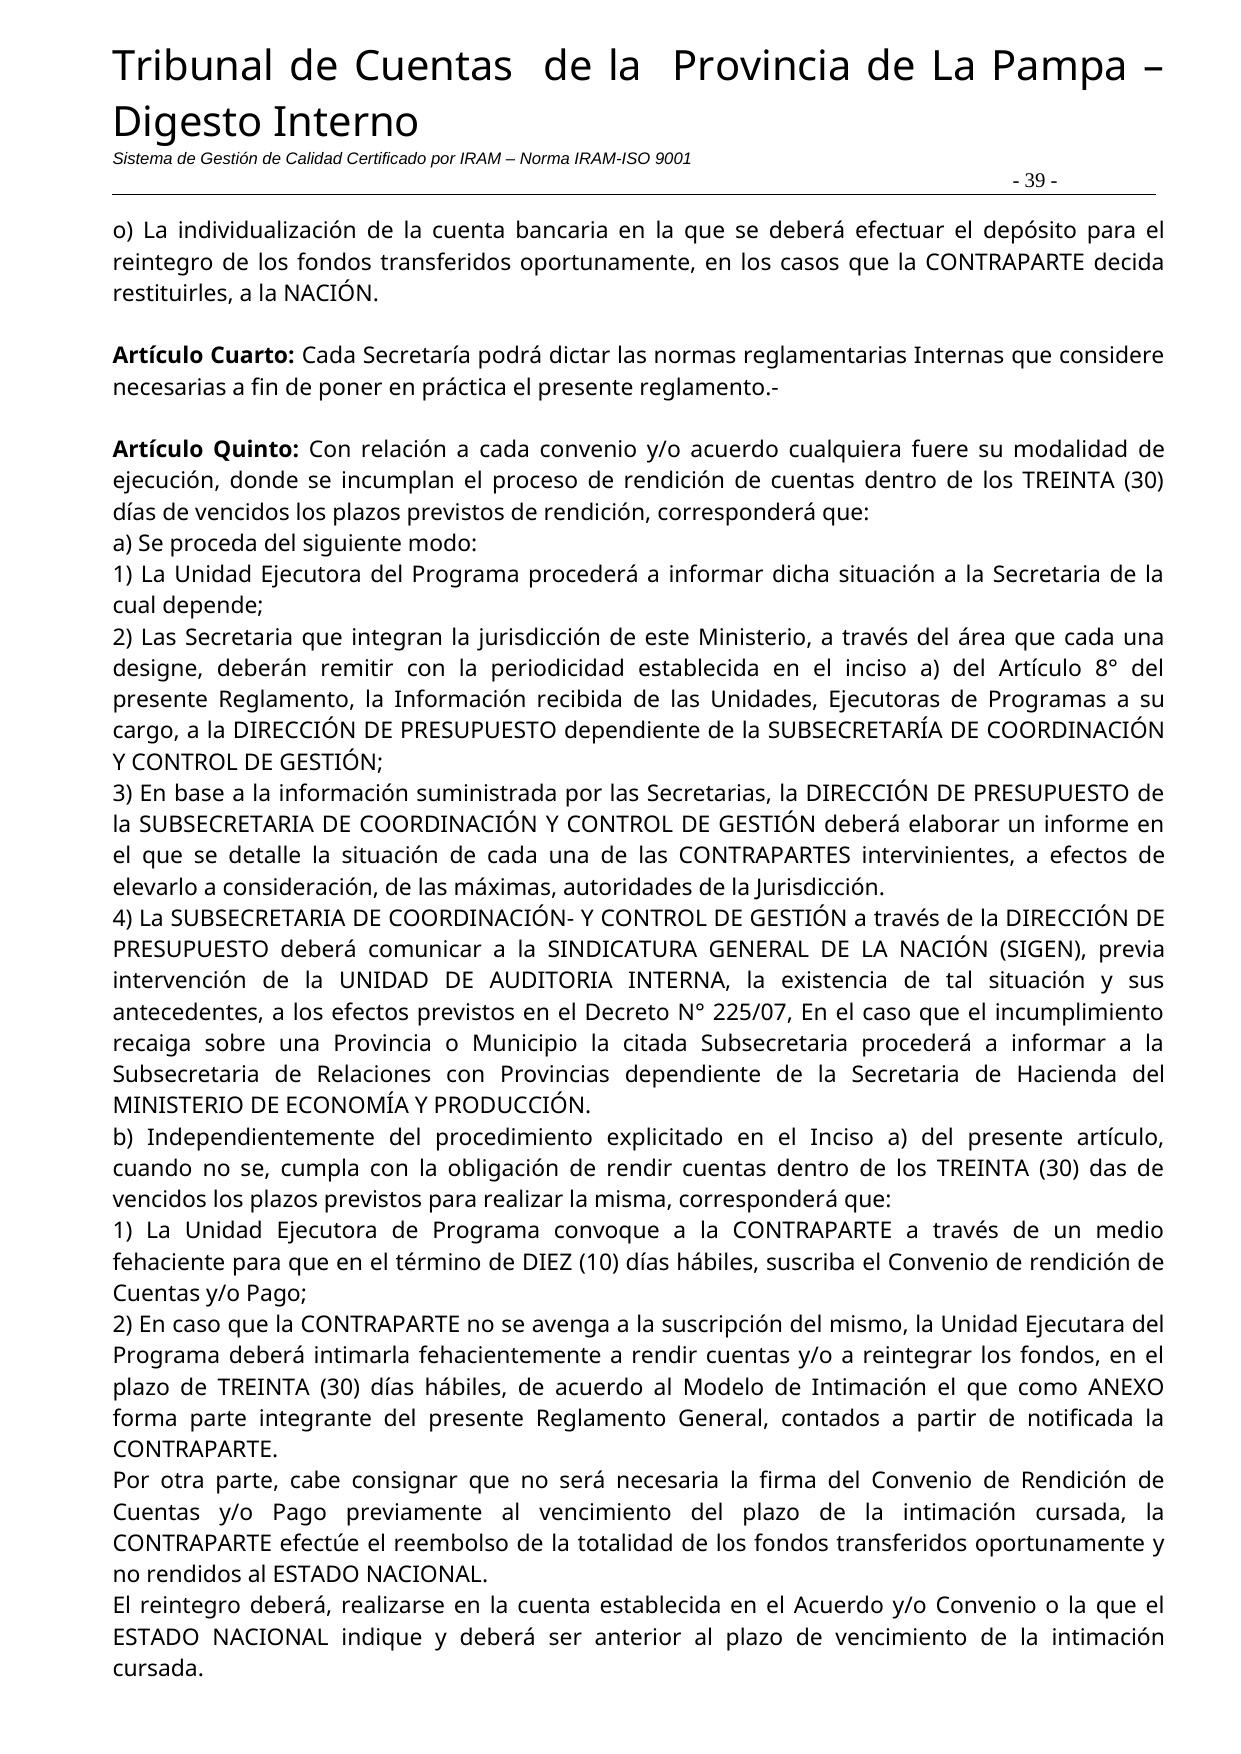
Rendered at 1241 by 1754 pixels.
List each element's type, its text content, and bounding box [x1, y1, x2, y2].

text Artículo Quinto: Con relación a cada convenio y/o acuerdo cualquiera fuere su modalidad de ejecución, donde se incumplan el proceso de rendición de cuentas dentro de los TREINTA (30) días de vencidos los plazos previstos de rendición, corresponderá que: [112, 433, 1166, 527]
text 2) En caso que la CONTRAPARTE no se avenga a la suscripción del mismo, la Unidad Ejecutara del Programa deberá intimarla fehacientemente a rendir cuentas y/o a reintegrar los fondos, en el plazo de TREINTA (30) días hábiles, de acuerdo al Modelo de Intimación el que como ANEXO forma parte integrante del presente Reglamento General, contados a partir de notificada la CONTRAPARTE. [112, 1308, 1166, 1464]
text b) Independientemente del procedimiento explicitado en el Inciso a) del presente artículo, cuando no se, cumpla con la obligación de rendir cuentas dentro de los TREINTA (30) das de vencidos los plazos previstos para realizar la misma, corresponderá que: [112, 1121, 1166, 1214]
text a) Se proceda del siguiente modo: [112, 527, 1166, 558]
text 1) La Unidad Ejecutora del Programa procederá a informar dicha situación a la Secretaria de la cual depende; [112, 558, 1166, 621]
text 1) La Unidad Ejecutora de Programa convoque a la CONTRAPARTE a través de un medio fehaciente para que en el término de DIEZ (10) días hábiles, suscriba el Convenio de rendición de Cuentas y/o Pago; [112, 1214, 1166, 1308]
text Por otra parte, cabe consignar que no será necesaria la firma del Convenio de Rendición de Cuentas y/o Pago previamente al vencimiento del plazo de la intimación cursada, la CONTRAPARTE efectúe el reembolso de la totalidad de los fondos transferidos oportunamente y no rendidos al ESTADO NACIONAL. [112, 1464, 1166, 1589]
text o) La individualización de la cuenta bancaria en la que se deberá efectuar el depósito para el reintegro de los fondos transferidos oportunamente, en los casos que la CONTRAPARTE decida restituirles, a la NACIÓN. [112, 214, 1166, 308]
text El reintegro deberá, realizarse en la cuenta establecida en el Acuerdo y/o Convenio o la que el ESTADO NACIONAL indique y deberá ser anterior al plazo de vencimiento de la intimación cursada. [112, 1589, 1166, 1683]
text 2) Las Secretaria que integran la jurisdicción de este Ministerio, a través del área que cada una designe, deberán remitir con la periodicidad establecida en el inciso a) del Artículo 8° del presente Reglamento, la Información recibida de las Unidades, Ejecutoras de Programas a su cargo, a la DIRECCIÓN DE PRESUPUESTO dependiente de la SUBSECRETARÍA DE COORDINACIÓN Y CONTROL DE GESTIÓN; [112, 621, 1166, 777]
text 4) La SUBSECRETARIA DE COORDINACIÓN- Y CONTROL DE GESTIÓN a través de la DIRECCIÓN DE PRESUPUESTO deberá comunicar a la SINDICATURA GENERAL DE LA NACIÓN (SIGEN), previa intervención de la UNIDAD DE AUDITORIA INTERNA, la existencia de tal situación y sus antecedentes, a los efectos previstos en el Decreto N° 225/07, En el caso que el incumplimiento recaiga sobre una Provincia o Municipio la citada Subsecretaria procederá a informar a la Subsecretaria de Relaciones con Provincias dependiente de la Secretaria de Hacienda del MINISTERIO DE ECONOMÍA Y PRODUCCIÓN. [112, 902, 1166, 1121]
text Artículo Cuarto: Cada Secretaría podrá dictar las normas reglamentarias Internas que considere necesarias a fin de poner en práctica el presente reglamento.- [112, 339, 1166, 402]
text 3) En base a la información suministrada por las Secretarias, la DIRECCIÓN DE PRESUPUESTO de la SUBSECRETARIA DE COORDINACIÓN Y CONTROL DE GESTIÓN deberá elaborar un informe en el que se detalle la situación de cada una de las CONTRAPARTES intervinientes, a efectos de elevarlo a consideración, de las máximas, autoridades de la Jurisdicción. [112, 777, 1166, 902]
